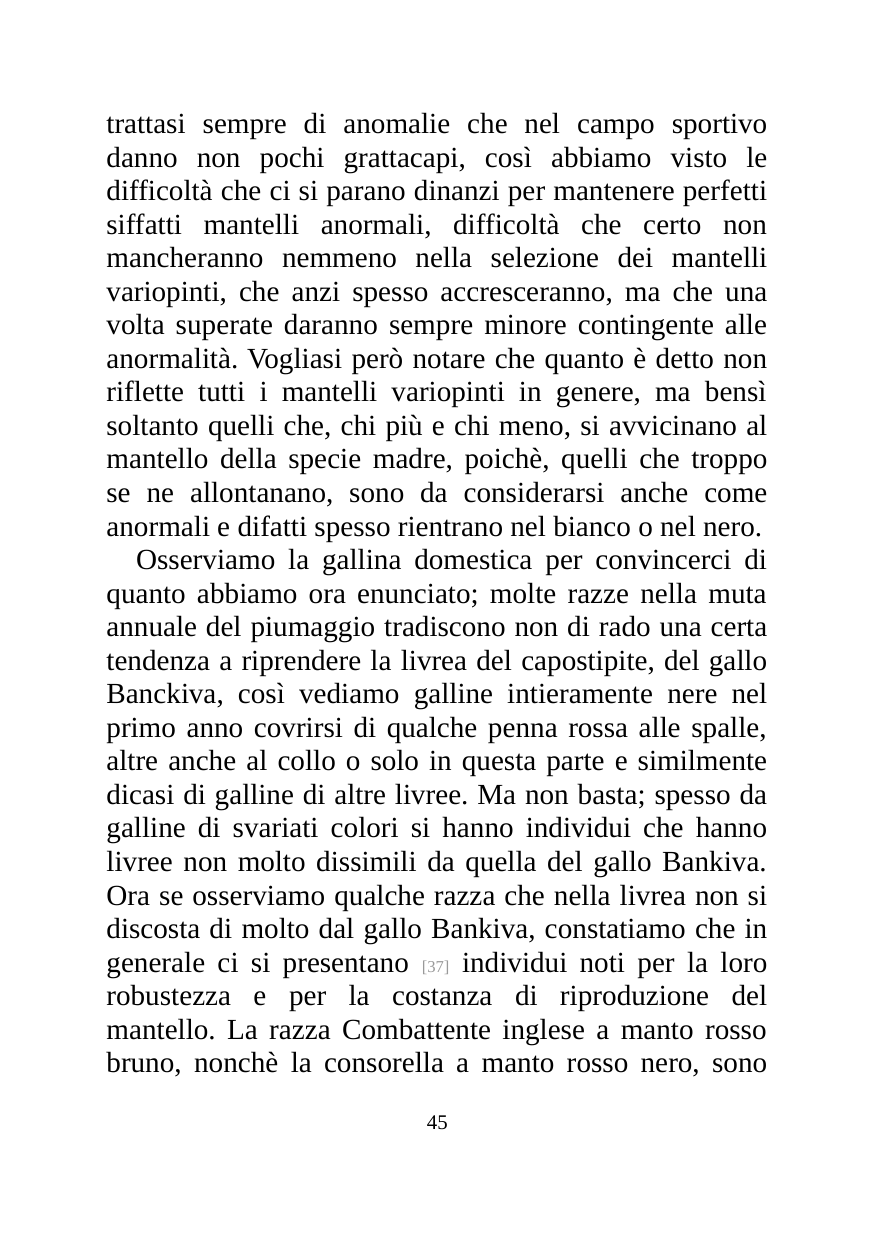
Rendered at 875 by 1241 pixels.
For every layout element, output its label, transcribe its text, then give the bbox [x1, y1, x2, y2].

text Osserviamo la gallina domestica per convincerci di quanto abbiamo ora enunciato; molte razze nella muta annuale del piumaggio tradiscono non di rado una certa tendenza a riprendere la livrea del capostipite, del gallo Banckiva, così vediamo galline intieramente nere nel primo anno covrirsi di qualche penna rossa alle spalle, altre anche al collo o solo in questa parte e similmente dicasi di galline di altre livree. Ma non basta; spesso da galline di svariati colori si hanno individui che hanno livree non molto dissimili da quella del gallo Bankiva. Ora se osserviamo qualche razza che nella livrea non si discosta di molto dal gallo Bankiva, constatiamo che in generale ci si presentano [37] individui noti per la loro robustezza e per la costanza di riproduzione del mantello. La razza Combattente inglese a manto rosso bruno, nonchè la consorella a manto rosso nero, sono [106, 542, 768, 1079]
text trattasi sempre di anomalie che nel campo sportivo danno non pochi grattacapi, così abbiamo visto le difficoltà che ci si parano dinanzi per mantenere perfetti siffatti mantelli anormali, difficoltà che certo non mancheranno nemmeno nella selezione dei mantelli variopinti, che anzi spesso accresceranno, ma che una volta superate daranno sempre minore contingente alle anormalità. Vogliasi però notare che quanto è detto non riflette tutti i mantelli variopinti in genere, ma bensì soltanto quelli che, chi più e chi meno, si avvicinano al mantello della specie madre, poichè, quelli che troppo se ne allontanano, sono da considerarsi anche come anormali e difatti spesso rientrano nel bianco o nel nero. [106, 106, 768, 542]
